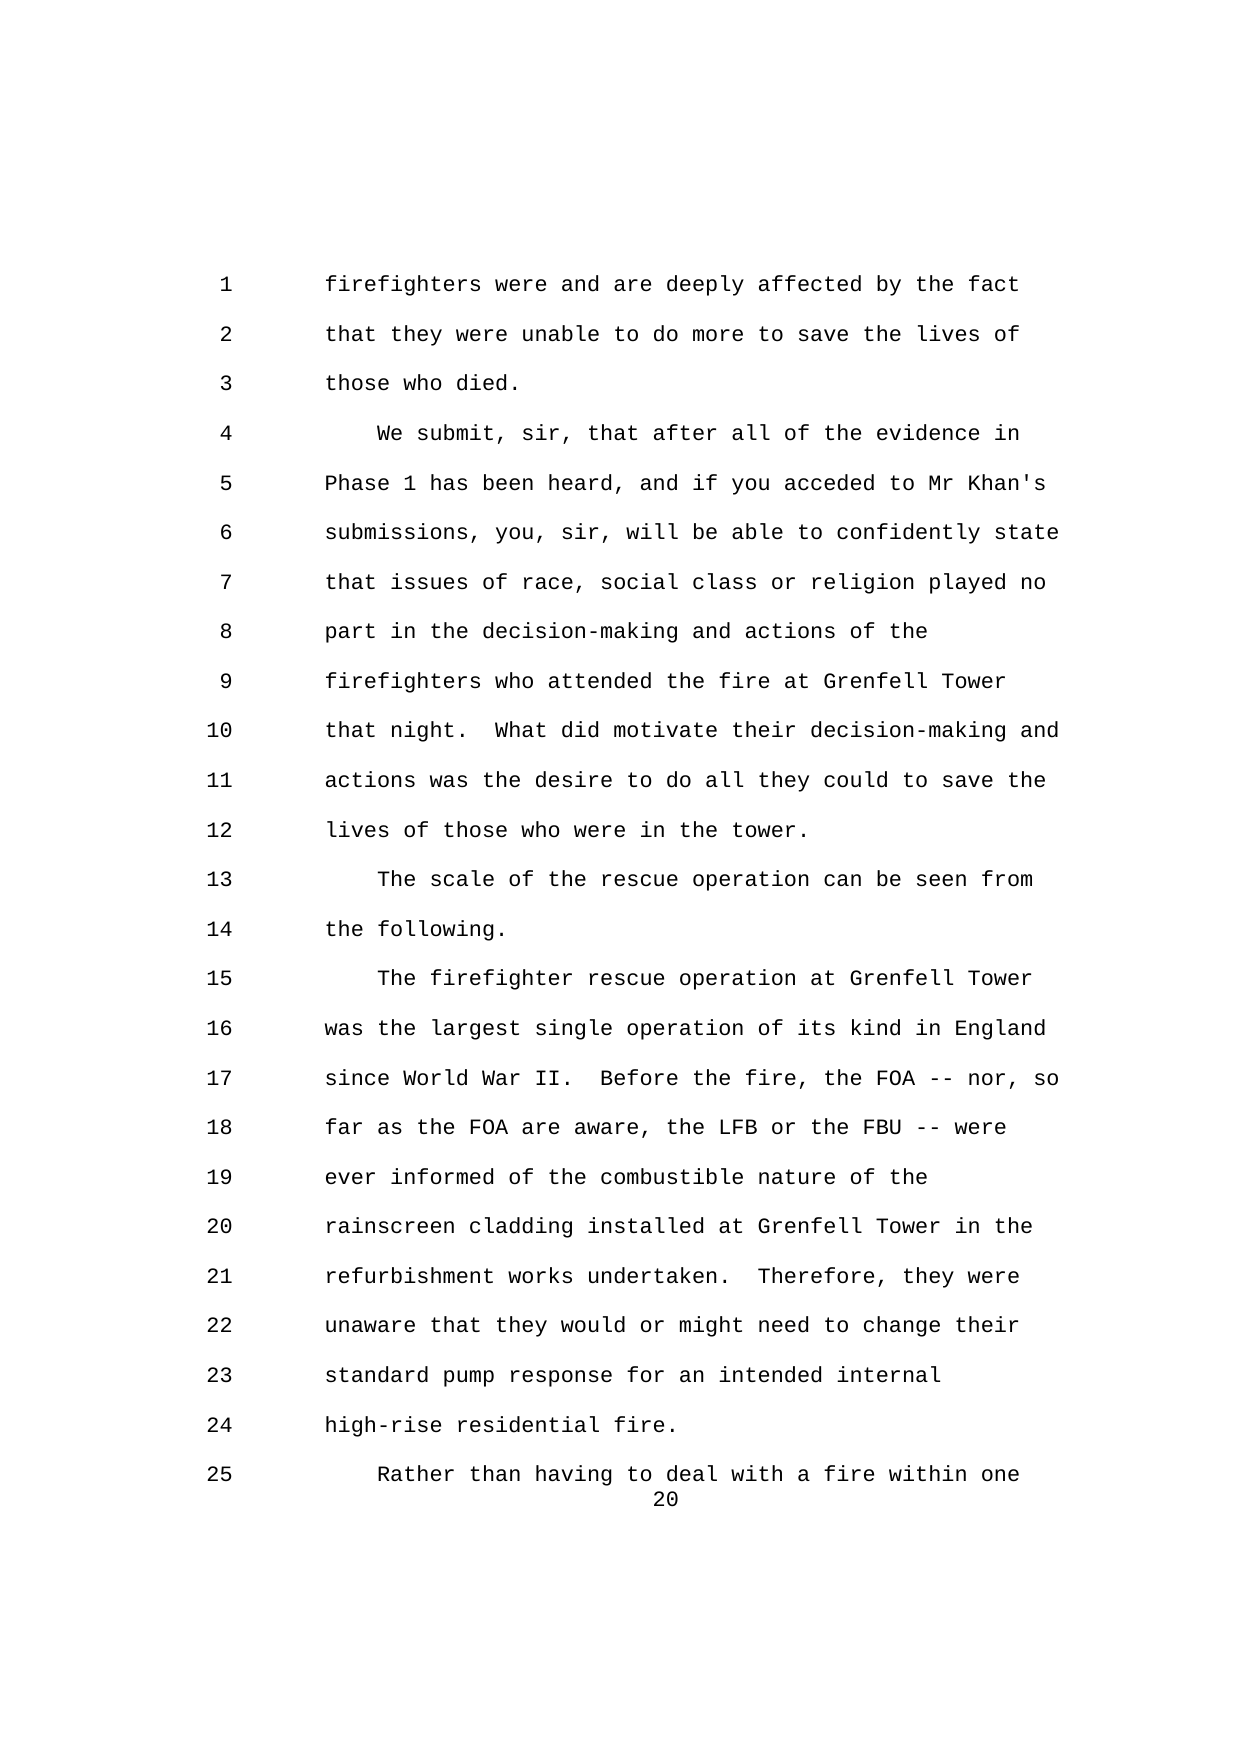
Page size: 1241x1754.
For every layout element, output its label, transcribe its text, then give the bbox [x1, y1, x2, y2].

text 20 [75, 1488, 1165, 1513]
text 21 refurbishment works undertaken. Therefore, they were [75, 1265, 1165, 1290]
text 7 that issues of race, social class or religion played no [75, 571, 1165, 596]
text 3 those who died. [75, 372, 1165, 397]
text 19 ever informed of the combustible nature of the [75, 1166, 1165, 1191]
text 24 high-rise residential fire. [75, 1414, 1165, 1438]
text 25 Rather than having to deal with a fire within one [75, 1463, 1165, 1488]
text 20 rainscreen cladding installed at Grenfell Tower in the [75, 1215, 1165, 1240]
text 11 actions was the desire to do all they could to save the [75, 769, 1165, 794]
text 22 unaware that they would or might need to change their [75, 1314, 1165, 1339]
text 2 that they were unable to do more to save the lives of [75, 323, 1165, 348]
text 17 since World War II. Before the fire, the FOA -- nor, so [75, 1067, 1165, 1091]
text 23 standard pump response for an intended internal [75, 1364, 1165, 1389]
text 9 firefighters who attended the fire at Grenfell Tower [75, 670, 1165, 695]
text 12 lives of those who were in the tower. [75, 819, 1165, 843]
text 5 Phase 1 has been heard, and if you acceded to Mr Khan's [75, 472, 1165, 496]
text 4 We submit, sir, that after all of the evidence in [75, 422, 1165, 447]
text 13 The scale of the rescue operation can be seen from [75, 868, 1165, 893]
text 10 that night. What did motivate their decision-making and [75, 719, 1165, 744]
text 14 the following. [75, 918, 1165, 943]
text 1 firefighters were and are deeply affected by the fact [75, 273, 1165, 298]
text 16 was the largest single operation of its kind in England [75, 1017, 1165, 1042]
text 15 The firefighter rescue operation at Grenfell Tower [75, 967, 1165, 992]
text 6 submissions, you, sir, will be able to confidently state [75, 521, 1165, 546]
text 8 part in the decision-making and actions of the [75, 620, 1165, 645]
text 18 far as the FOA are aware, the LFB or the FBU -- were [75, 1116, 1165, 1141]
